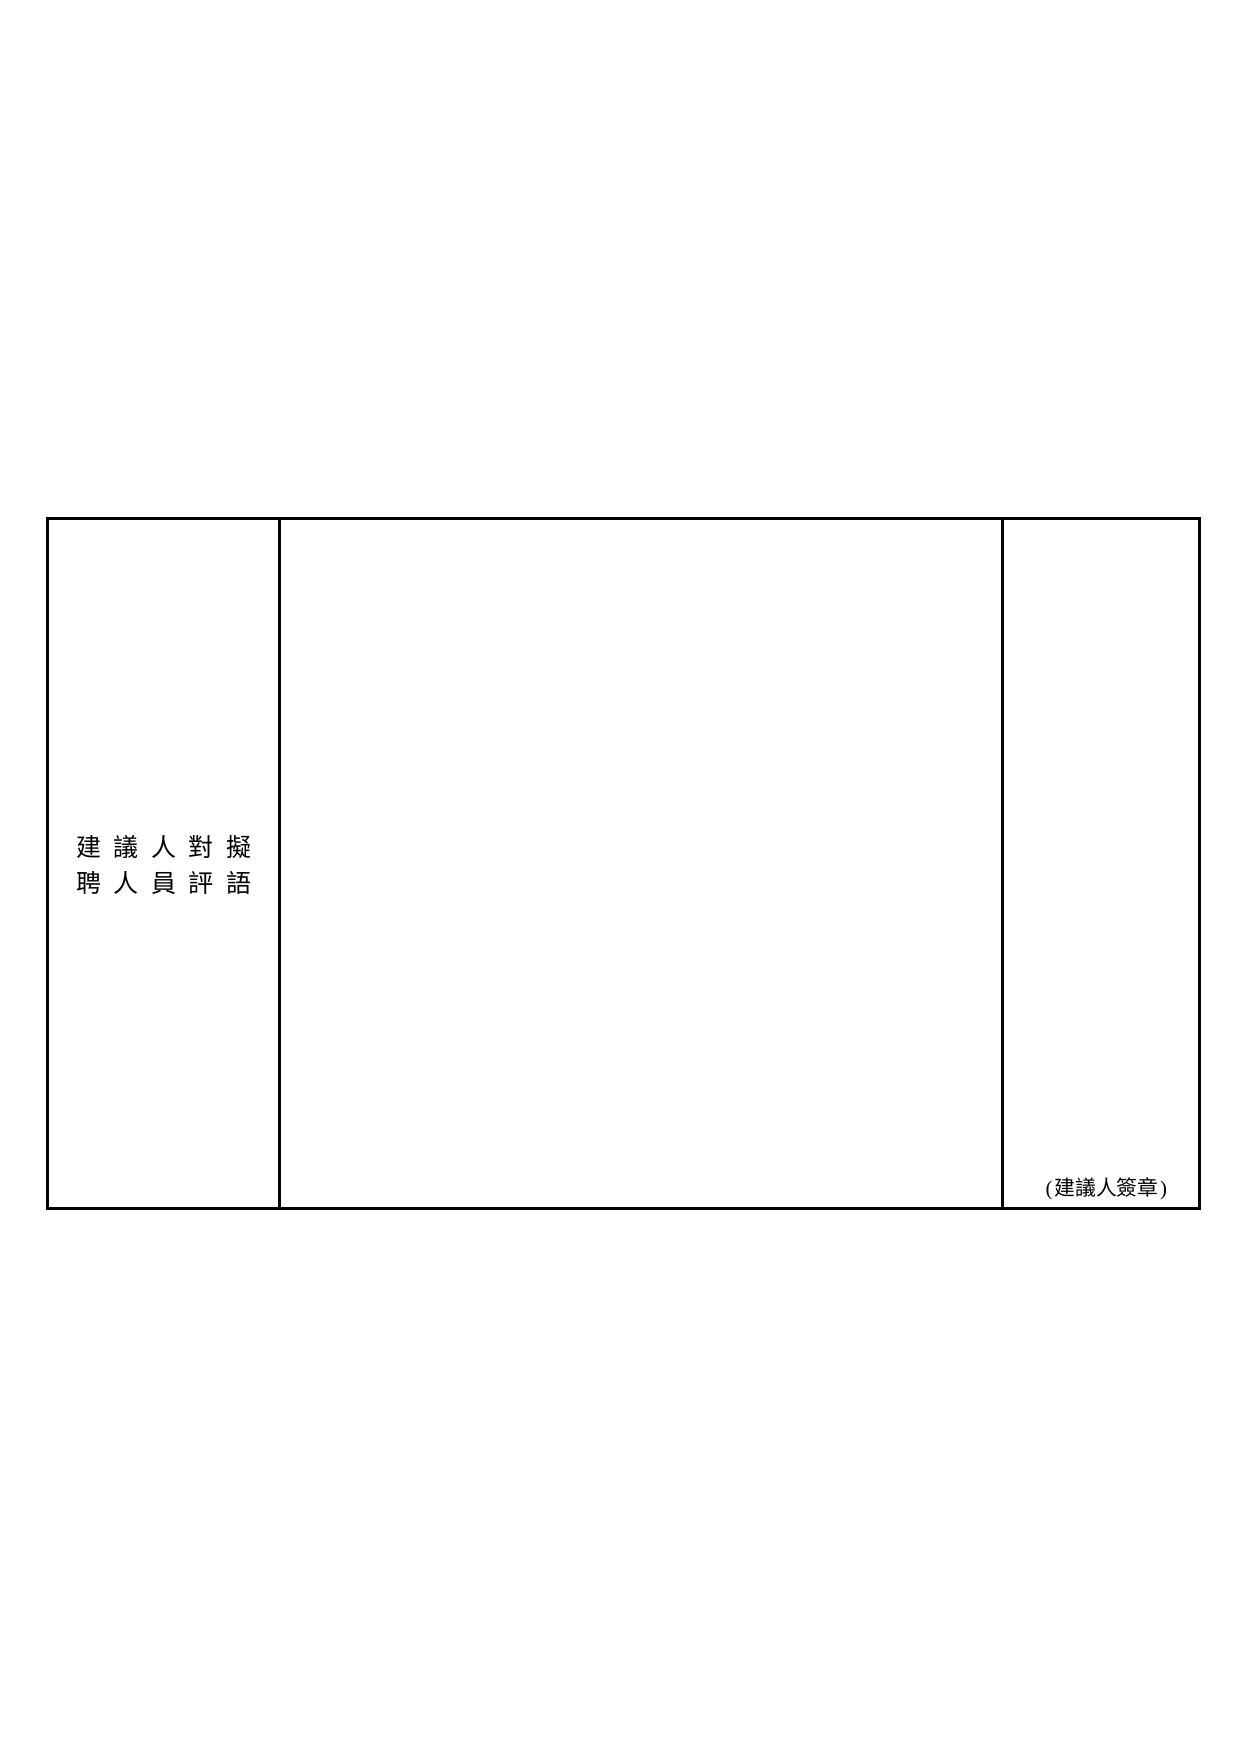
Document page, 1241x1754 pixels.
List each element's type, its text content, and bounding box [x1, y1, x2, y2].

table_cell 建 議 人 對 擬 聘 人 員 評 語 [49, 520, 278, 1207]
table_cell (建議人簽章) [1004, 520, 1198, 1207]
table_cell [281, 520, 1001, 1207]
